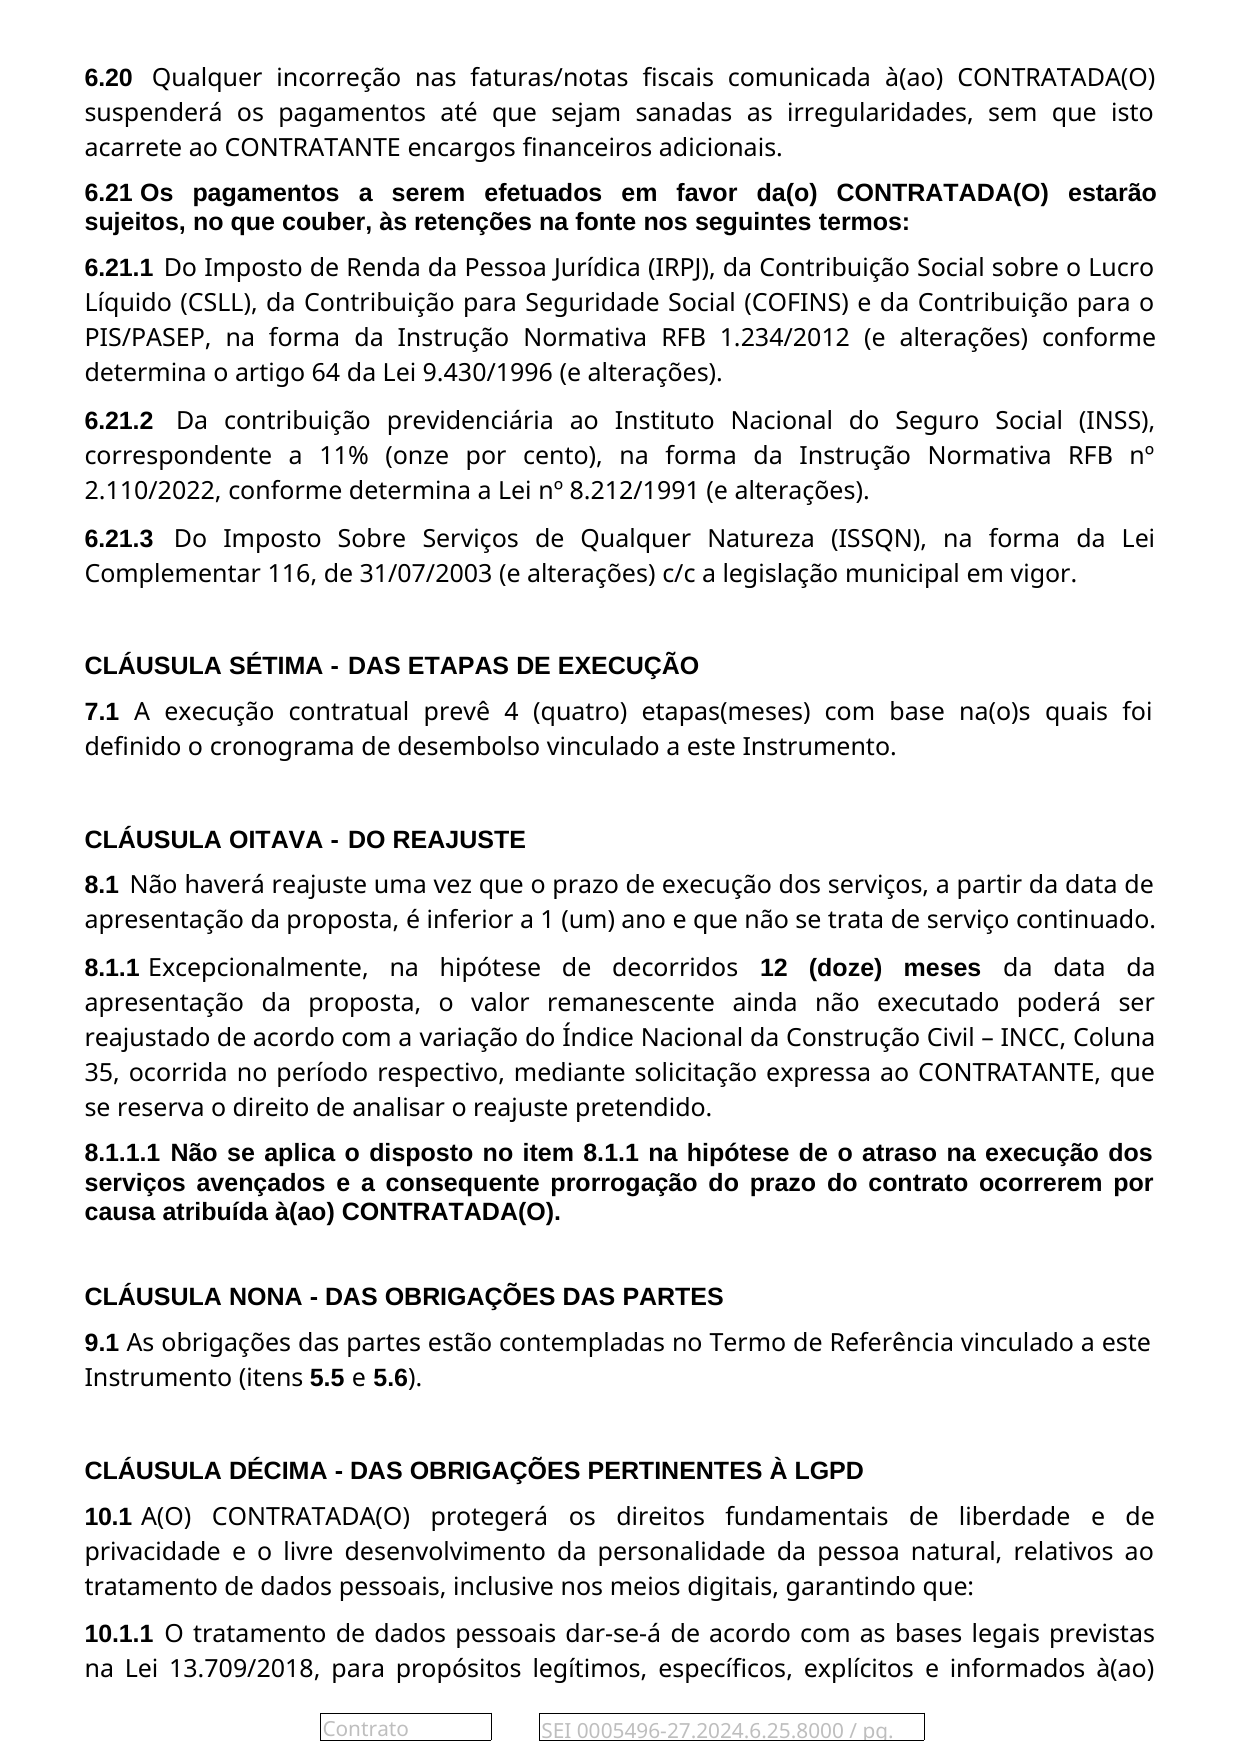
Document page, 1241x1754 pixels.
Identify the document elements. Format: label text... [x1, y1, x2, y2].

subtitle CLÁUSULA SÉTIMA - DAS ETAPAS DE EXECUÇÃO [84, 651, 1180, 680]
subtitle CLÁUSULA OITAVA - DO REAJUSTE [84, 824, 1180, 853]
text 9.1 As obrigações das partes estão contempladas no Termo de Referência vinculado a este Instrumento (itens 5.5 e 5.6). [84, 1324, 1152, 1394]
list Da contribuição previdenciária ao Instituto Nacional do Seguro Social (INSS), correspondente a 11% (onze por cento), na forma da Instrução Normativa RFB nº 2.110/2022, conforme determina a Lei nº 8.212/1991 (e alterações). [84, 402, 1156, 506]
subtitle CLÁUSULA DÉCIMA - DAS OBRIGAÇÕES PERTINENTES À LGPD [84, 1456, 1180, 1484]
list Qualquer incorreção nas faturas/notas fiscais comunicada à(ao) CONTRATADA(O) suspenderá os pagamentos até que sejam sanadas as irregularidades, sem que isto acarrete ao CONTRATANTE encargos financeiros adicionais. [84, 60, 1156, 164]
list Do Imposto de Renda da Pessoa Jurídica (IRPJ), da Contribuição Social sobre o Lucro Líquido (CSLL), da Contribuição para Seguridade Social (COFINS) e da Contribuição para o PIS/PASEP, na forma da Instrução Normativa RFB 1.234/2012 (e alterações) conforme determina o artigo 64 da Lei 9.430/1996 (e alterações). [84, 249, 1156, 388]
list Não haverá reajuste uma vez que o prazo de execução dos serviços, a partir da data de apresentação da proposta, é inferior a 1 (um) ano e que não se trata de serviço continuado. [84, 867, 1156, 936]
text 7.1 A execução contratual prevê 4 (quatro) etapas(meses) com base na(o)s quais foi definido o cronograma de desembolso vinculado a este Instrumento. [84, 694, 1154, 763]
subtitle Não se aplica o disposto no item 8.1.1 na hipótese de o atraso na execução dos serviços avençados e a consequente prorrogação do prazo do contrato ocorrerem por causa atribuída à(ao) CONTRATADA(O). [84, 1138, 1155, 1226]
list O tratamento de dados pessoais dar-se-á de acordo com as bases legais previstas na Lei 13.709/2018, para propósitos legítimos, específicos, explícitos e informados à(ao) [84, 1616, 1155, 1685]
subtitle Os pagamentos a serem efetuados em favor da(o) CONTRATADA(O) estarão sujeitos, no que couber, às retenções na fonte nos seguintes termos: [84, 177, 1157, 236]
list A(O) CONTRATADA(O) protegerá os direitos fundamentais de liberdade e de privacidade e o livre desenvolvimento da personalidade da pessoa natural, relativos ao tratamento de dados pessoais, inclusive nos meios digitais, garantindo que: [84, 1498, 1155, 1602]
text CLÁUSULA NONA - DAS OBRIGAÇÕES DAS PARTES [84, 1282, 1180, 1311]
list Do Imposto Sobre Serviços de Qualquer Natureza (ISSQN), na forma da Lei Complementar 116, de 31/07/2003 (e alterações) c/c a legislação municipal em vigor. [84, 520, 1155, 589]
list Excepcionalmente, na hipótese de decorridos 12 (doze) meses da data da apresentação da proposta, o valor remanescente ainda não executado poderá ser reajustado de acordo com a variação do Índice Nacional da Construção Civil – INCC, Coluna 35, ocorrida no período respectivo, mediante solicitação expressa ao CONTRATANTE, que se reserva o direito de analisar o reajuste pretendido. [84, 950, 1156, 1124]
